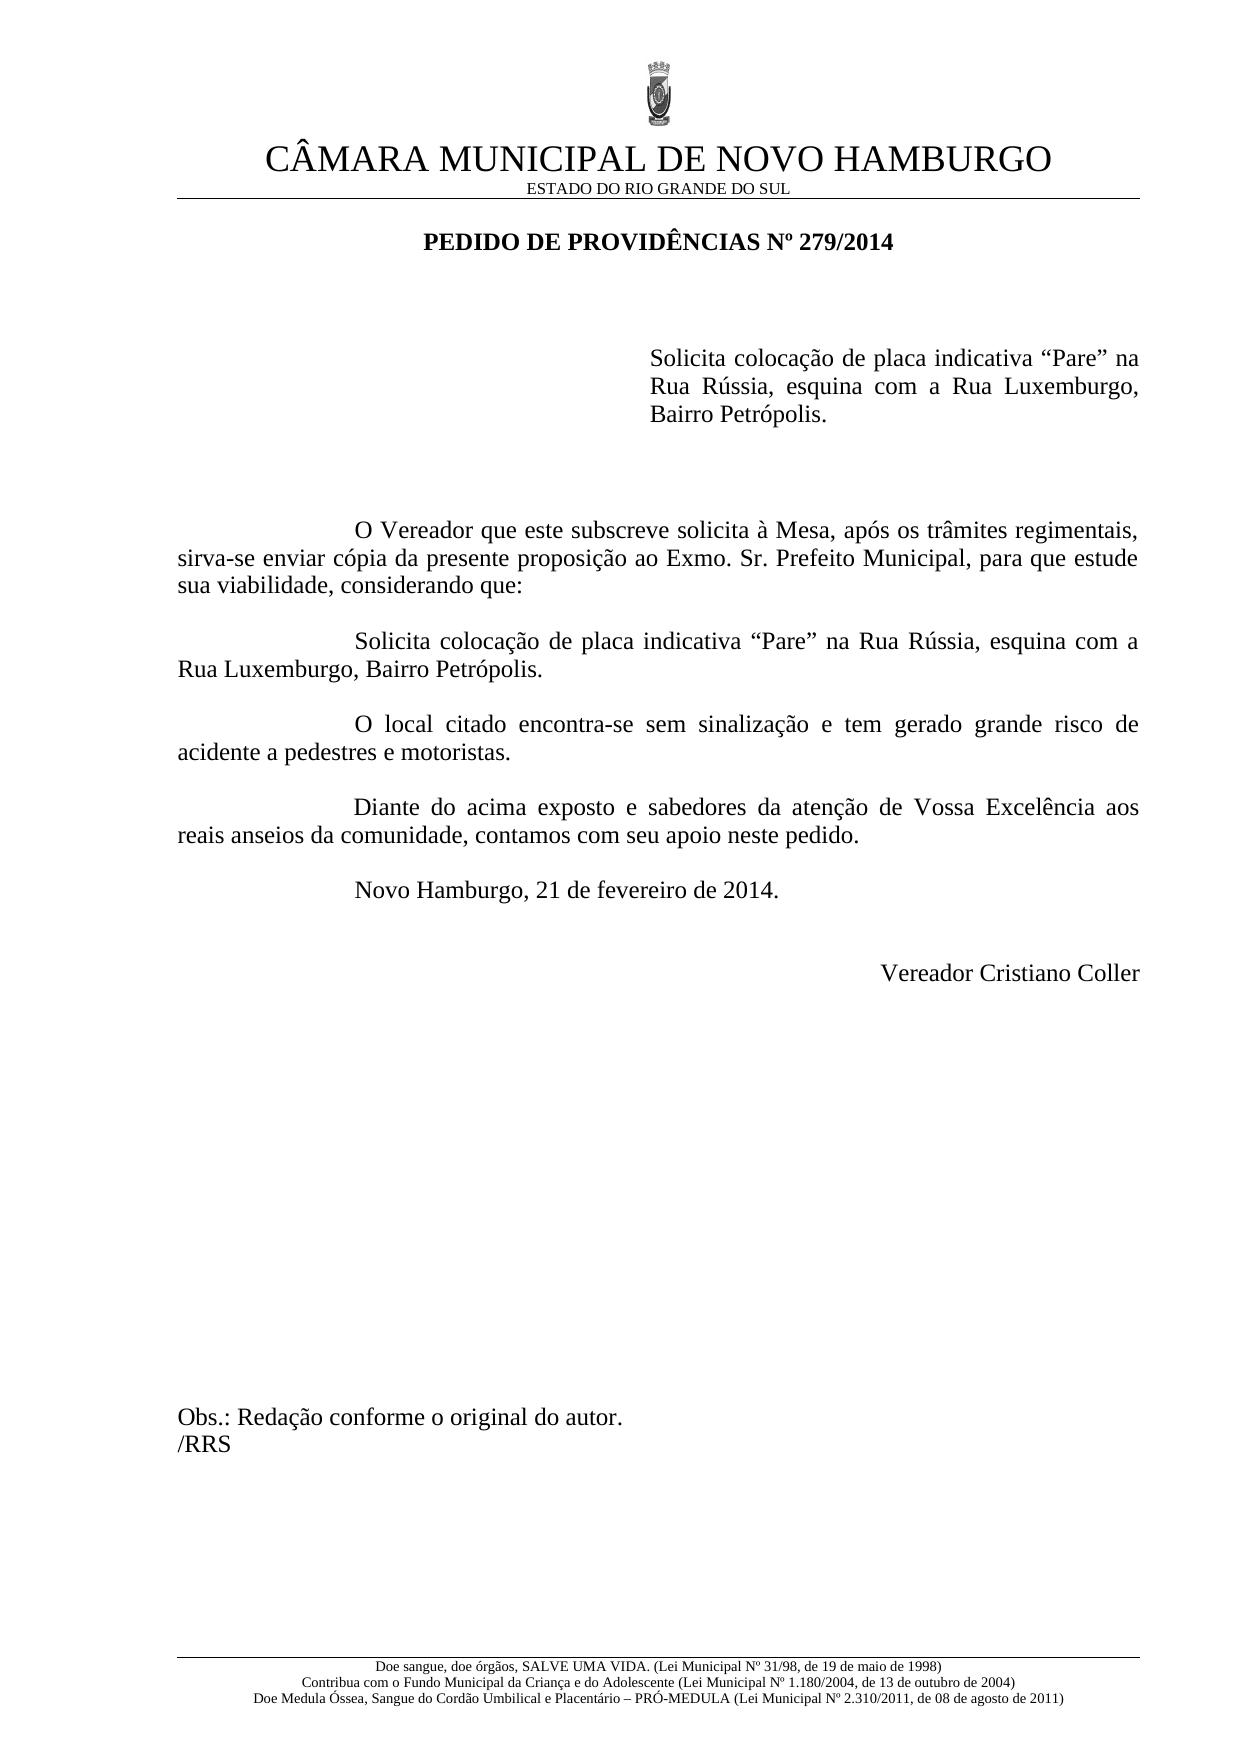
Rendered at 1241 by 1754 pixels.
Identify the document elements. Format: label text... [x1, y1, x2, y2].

text PEDIDO DE PROVIDÊNCIAS Nº 279/2014 [177, 228, 1140, 256]
text O Vereador que este subscreve solicita à Mesa, após os trâmites regimentais, sirva-se enviar cópia da presente proposição ao Exmo. Sr. Prefeito Municipal, para que estude sua viabilidade, considerando que: [177, 516, 1140, 599]
text /RRS [177, 1431, 1140, 1458]
text Solicita colocação de placa indicativa “Pare” na Rua Rússia, esquina com a Rua Luxemburgo, Bairro Petrópolis. [649, 344, 1140, 428]
text Vereador Cristiano Coller [177, 959, 1140, 987]
text Obs.: Redação conforme o original do autor. [177, 1403, 1140, 1431]
text Novo Hamburgo, 21 de fevereiro de 2014. [177, 876, 1140, 904]
text Diante do acima exposto e sabedores da atenção de Vossa Excelência aos reais anseios da comunidade, contamos com seu apoio neste pedido. [177, 793, 1140, 849]
text Solicita colocação de placa indicativa “Pare” na Rua Rússia, esquina com a Rua Luxemburgo, Bairro Petrópolis. [177, 627, 1140, 682]
text O local citado encontra-se sem sinalização e tem gerado grande risco de acidente a pedestres e motoristas. [177, 710, 1140, 766]
